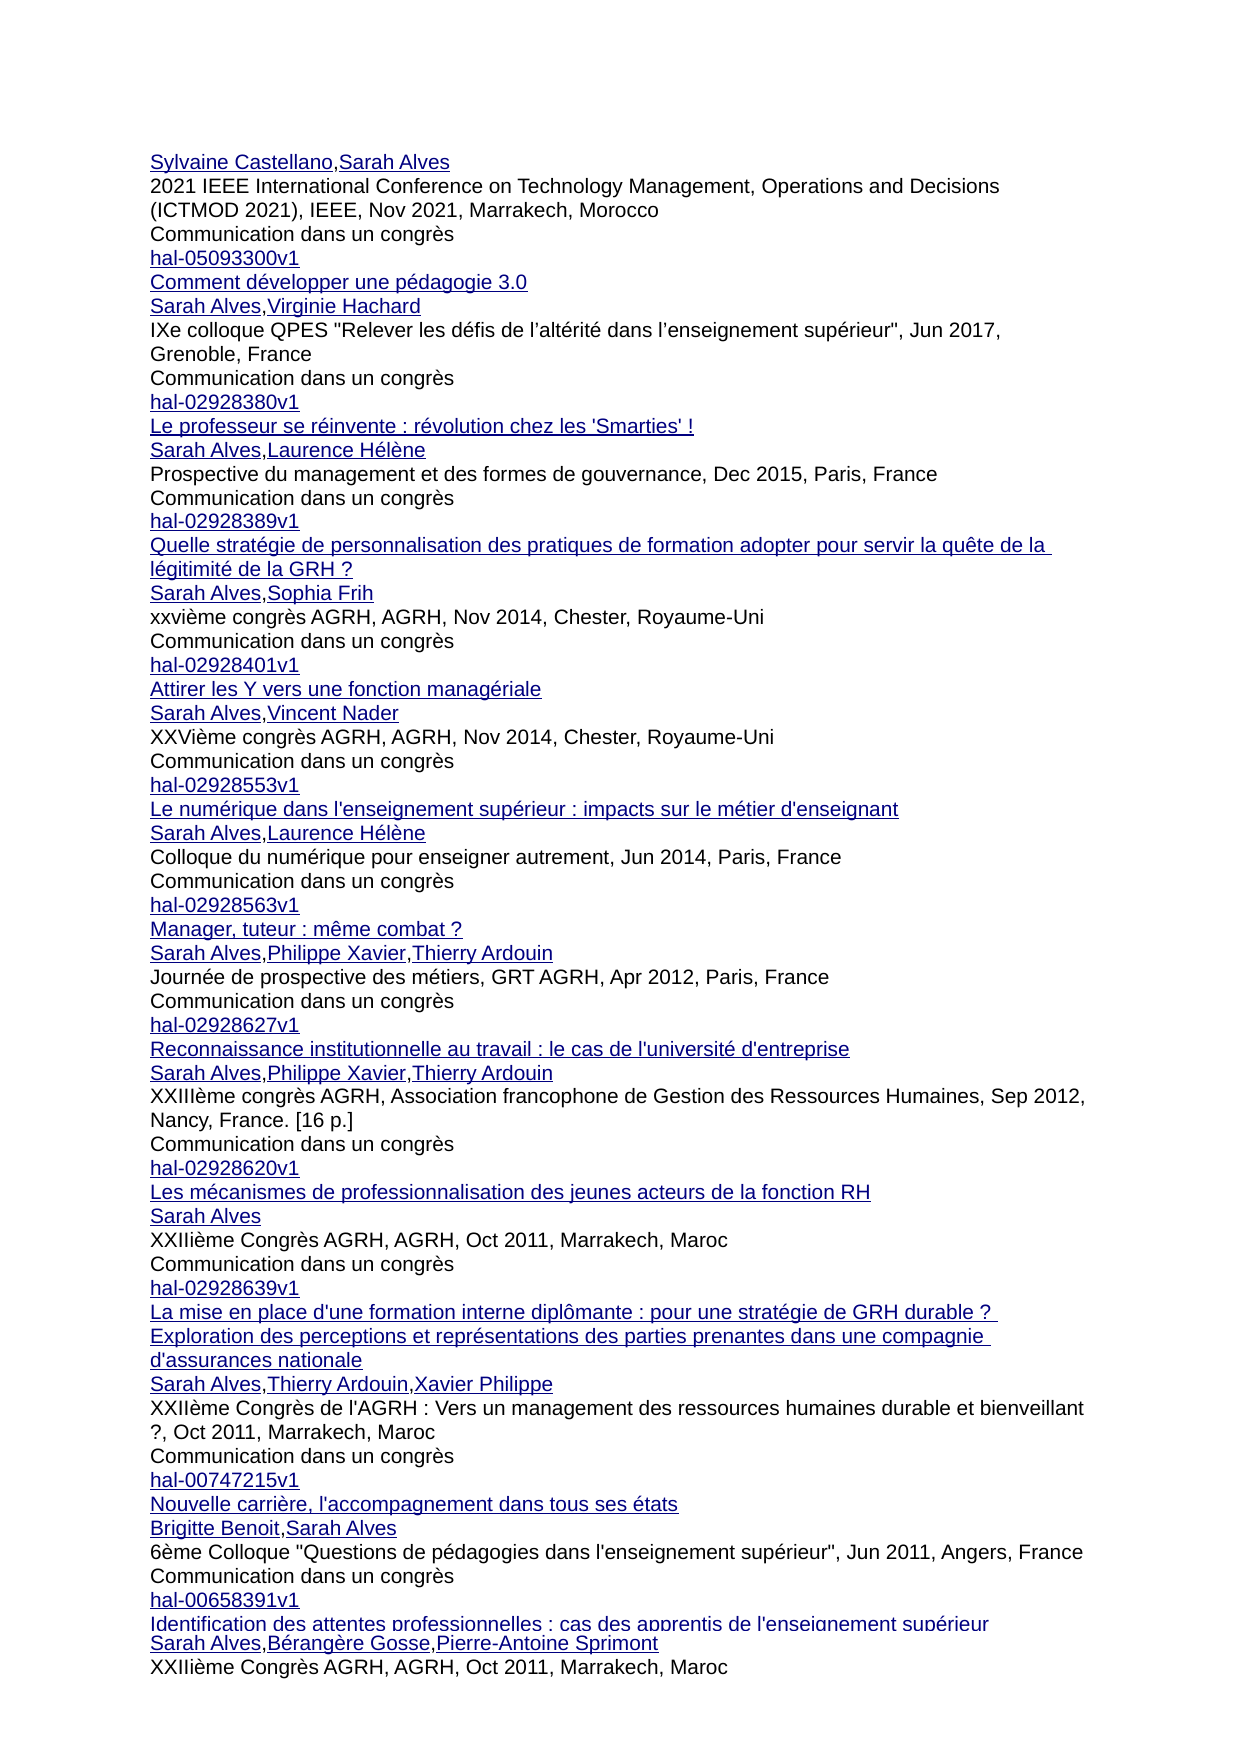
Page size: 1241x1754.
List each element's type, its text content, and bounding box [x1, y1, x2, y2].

table_cell Reconnaissance institutionnelle au travail : le cas de l'université d'entreprise Sarah Alves,Philippe Xavier,Thierry Ardouin XXIIIème congrès AGRH, Association francophone de Gestion des Ressources Humaines, Sep 2012, Nancy, France. [16 p.] Communication dans un congrès hal-02928620v1 [150, 1036, 1090, 1180]
table_cell Attirer les Y vers une fonction managériale Sarah Alves,Vincent Nader XXVième congrès AGRH, AGRH, Nov 2014, Chester, Royaume-Uni Communication dans un congrès hal-02928553v1 [150, 677, 1090, 797]
table_cell Manager, tuteur : même combat ? Sarah Alves,Philippe Xavier,Thierry Ardouin Journée de prospective des métiers, GRT AGRH, Apr 2012, Paris, France Communication dans un congrès hal-02928627v1 [150, 917, 1090, 1036]
table_cell La mise en place d'une formation interne diplômante : pour une stratégie de GRH durable ? Exploration des perceptions et représentations des parties prenantes dans une compagnie d'assurances nationale Sarah Alves,Thierry Ardouin,Xavier Philippe XXIIème Congrès de l'AGRH : Vers un management des ressources humaines durable et bienveillant ?, Oct 2011, Marrakech, Maroc Communication dans un congrès hal-00747215v1 [150, 1300, 1090, 1492]
table_cell Comment développer une pédagogie 3.0 Sarah Alves,Virginie Hachard IXe colloque QPES "Relever les défis de l’altérité dans l’enseignement supérieur", Jun 2017, Grenoble, France Communication dans un congrès hal-02928380v1 [150, 270, 1090, 413]
table_cell Sylvaine Castellano,Sarah Alves 2021 IEEE International Conference on Technology Management, Operations and Decisions (ICTMOD 2021), IEEE, Nov 2021, Marrakech, Morocco Communication dans un congrès hal-05093300v1 [150, 150, 1090, 270]
table_cell Nouvelle carrière, l'accompagnement dans tous ses états Brigitte Benoit,Sarah Alves 6ème Colloque "Questions de pédagogies dans l'enseignement supérieur", Jun 2011, Angers, France Communication dans un congrès hal-00658391v1 [150, 1492, 1090, 1611]
table_cell Quelle stratégie de personnalisation des pratiques de formation adopter pour servir la quête de la légitimité de la GRH ? Sarah Alves,Sophia Frih xxvième congrès AGRH, AGRH, Nov 2014, Chester, Royaume-Uni Communication dans un congrès hal-02928401v1 [150, 533, 1090, 677]
table_cell Identification des attentes professionnelles : cas des apprentis de l'enseignement supérieur Sarah Alves,Bérangère Gosse,Pierre-Antoine Sprimont XXIIième Congrès AGRH, AGRH, Oct 2011, Marrakech, Maroc [150, 1611, 1090, 1679]
table_cell Le professeur se réinvente : révolution chez les 'Smarties' ! Sarah Alves,Laurence Hélène Prospective du management et des formes de gouvernance, Dec 2015, Paris, France Communication dans un congrès hal-02928389v1 [150, 414, 1090, 533]
table_cell Les mécanismes de professionnalisation des jeunes acteurs de la fonction RH Sarah Alves XXIIième Congrès AGRH, AGRH, Oct 2011, Marrakech, Maroc Communication dans un congrès hal-02928639v1 [150, 1180, 1090, 1300]
table_cell Le numérique dans l'enseignement supérieur : impacts sur le métier d'enseignant Sarah Alves,Laurence Hélène Colloque du numérique pour enseigner autrement, Jun 2014, Paris, France Communication dans un congrès hal-02928563v1 [150, 797, 1090, 917]
